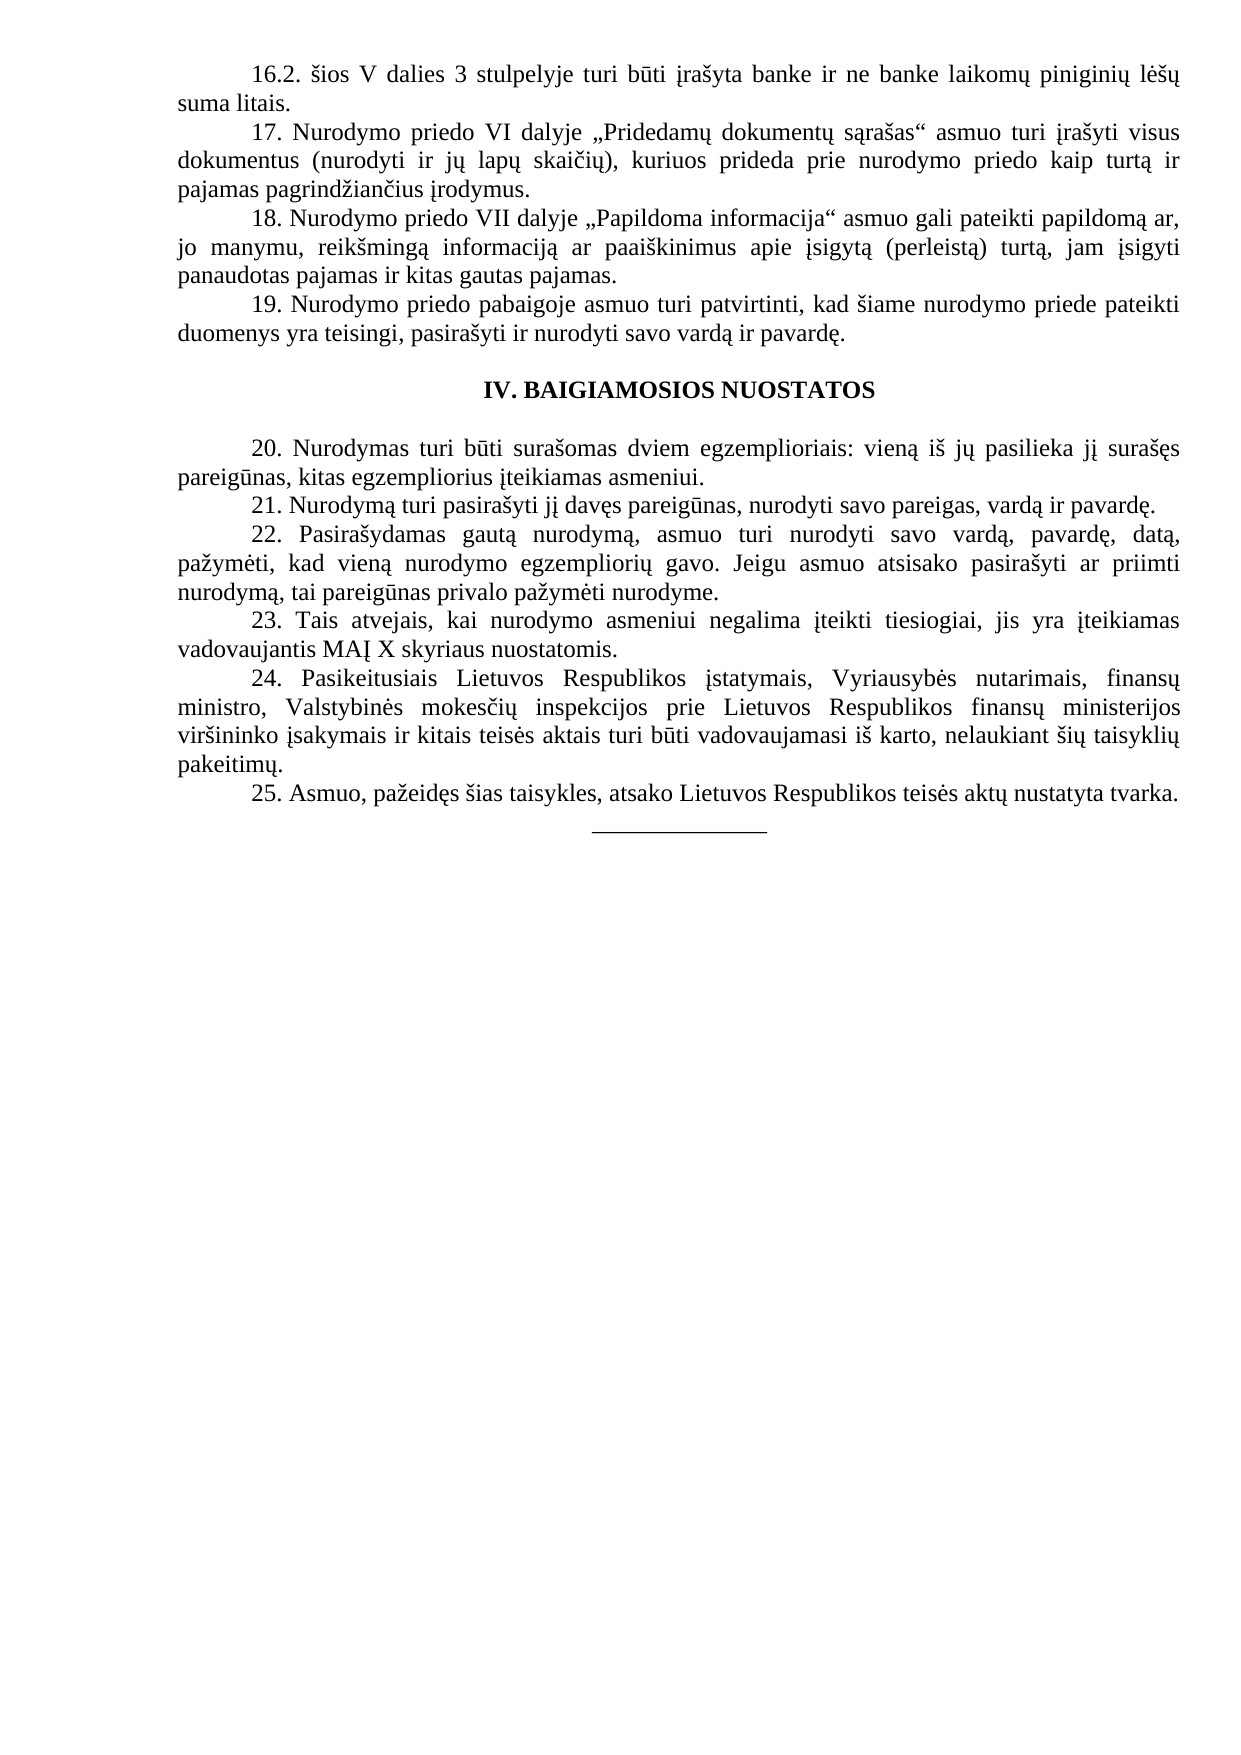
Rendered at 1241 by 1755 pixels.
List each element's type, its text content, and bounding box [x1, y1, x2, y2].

text 23. Tais atvejais, kai nurodymo asmeniui negalima įteikti tiesiogiai, jis yra įteikiamas vadovaujantis MAĮ X skyriaus nuostatomis. [177, 605, 1181, 663]
text ______________ [177, 807, 1181, 835]
text 24. Pasikeitusiais Lietuvos Respublikos įstatymais, Vyriausybės nutarimais, finansų ministro, Valstybinės mokesčių inspekcijos prie Lietuvos Respublikos finansų ministerijos viršininko įsakymais ir kitais teisės aktais turi būti vadovaujamasi iš karto, nelaukiant šių taisyklių pakeitimų. [177, 663, 1181, 778]
text 18. Nurodymo priedo VII dalyje „Papildoma informacija“ asmuo gali pateikti papildomą ar, jo manymu, reikšmingą informaciją ar paaiškinimus apie įsigytą (perleistą) turtą, jam įsigyti panaudotas pajamas ir kitas gautas pajamas. [177, 203, 1181, 289]
text 22. Pasirašydamas gautą nurodymą, asmuo turi nurodyti savo vardą, pavardę, datą, pažymėti, kad vieną nurodymo egzempliorių gavo. Jeigu asmuo atsisako pasirašyti ar priimti nurodymą, tai pareigūnas privalo pažymėti nurodyme. [177, 519, 1181, 605]
text 21. Nurodymą turi pasirašyti jį davęs pareigūnas, nurodyti savo pareigas, vardą ir pavardę. [177, 490, 1181, 519]
text 20. Nurodymas turi būti surašomas dviem egzemplioriais: vieną iš jų pasilieka jį surašęs pareigūnas, kitas egzempliorius įteikiamas asmeniui. [177, 433, 1181, 490]
text 17. Nurodymo priedo VI dalyje „Pridedamų dokumentų sąrašas“ asmuo turi įrašyti visus dokumentus (nurodyti ir jų lapų skaičių), kuriuos prideda prie nurodymo priedo kaip turtą ir pajamas pagrindžiančius įrodymus. [177, 117, 1181, 203]
text 19. Nurodymo priedo pabaigoje asmuo turi patvirtinti, kad šiame nurodymo priede pateikti duomenys yra teisingi, pasirašyti ir nurodyti savo vardą ir pavardę. [177, 289, 1181, 347]
text IV. BAIGIAMOSIOS NUOSTATOS [177, 375, 1181, 404]
text 25. Asmuo, pažeidęs šias taisykles, atsako Lietuvos Respublikos teisės aktų nustatyta tvarka. [177, 778, 1181, 807]
text 16.2. šios V dalies 3 stulpelyje turi būti įrašyta banke ir ne banke laikomų piniginių lėšų suma litais. [177, 59, 1181, 117]
